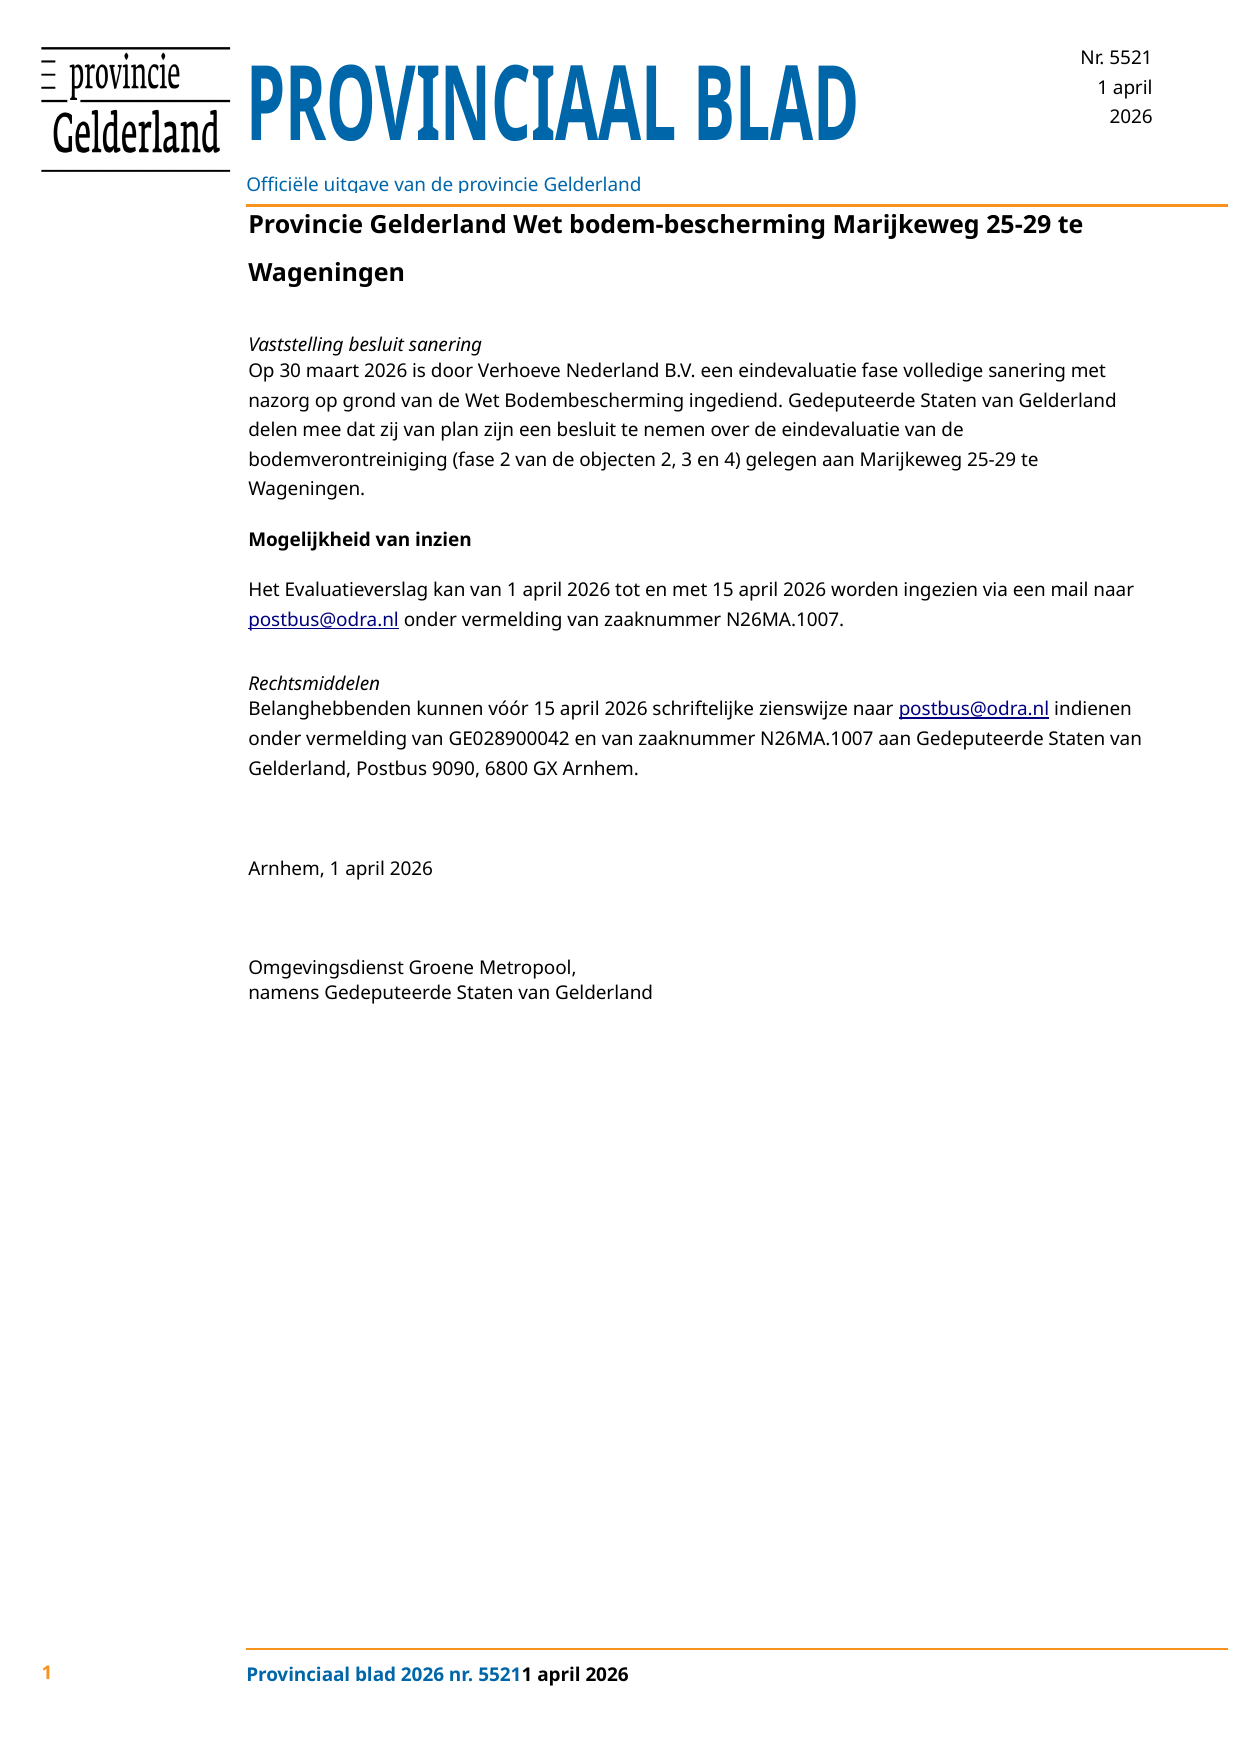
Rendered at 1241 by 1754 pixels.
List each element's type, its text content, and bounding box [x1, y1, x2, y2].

text Op 30 maart 2026 is door Verhoeve Nederland B.V. een eindevaluatie fase volledige sanering met nazorg op grond van de Wet Bodembescherming ingediend. Gedeputeerde Staten van Gelderland delen mee dat zij van plan zijn een besluit te nemen over de eindevaluatie van de bodemverontreiniging (fase 2 van de objecten 2, 3 en 4) gelegen aan Marijkeweg 25-29 te Wageningen. [248, 357, 1152, 501]
text namens Gedeputeerde Staten van Gelderland [248, 979, 1152, 1005]
text Rechtsmiddelen [248, 670, 1152, 696]
text Omgevingsdienst Groene Metropool, [248, 954, 1152, 979]
text Het Evaluatieverslag kan van 1 april 2026 tot en met 15 april 2026 worden ingezien via een mail naar postbus@odra.nl onder vermelding van zaaknummer N26MA.1007. [248, 576, 1152, 632]
text Provincie Gelderland Wet bodem-bescherming Marijkeweg 25-29 te Wageningen [248, 207, 1152, 288]
picture [41, 47, 231, 172]
text Arnhem, 1 april 2026 [248, 856, 1152, 881]
text Mogelijkheid van inzien [248, 526, 1152, 552]
text Belanghebbenden kunnen vóór 15 april 2026 schriftelijke zienswijze naar postbus@odra.nl indienen onder vermelding van GE028900042 en van zaaknummer N26MA.1007 aan Gedeputeerde Staten van Gelderland, Postbus 9090, 6800 GX Arnhem. [248, 696, 1152, 781]
text Vaststelling besluit sanering [248, 331, 1152, 357]
